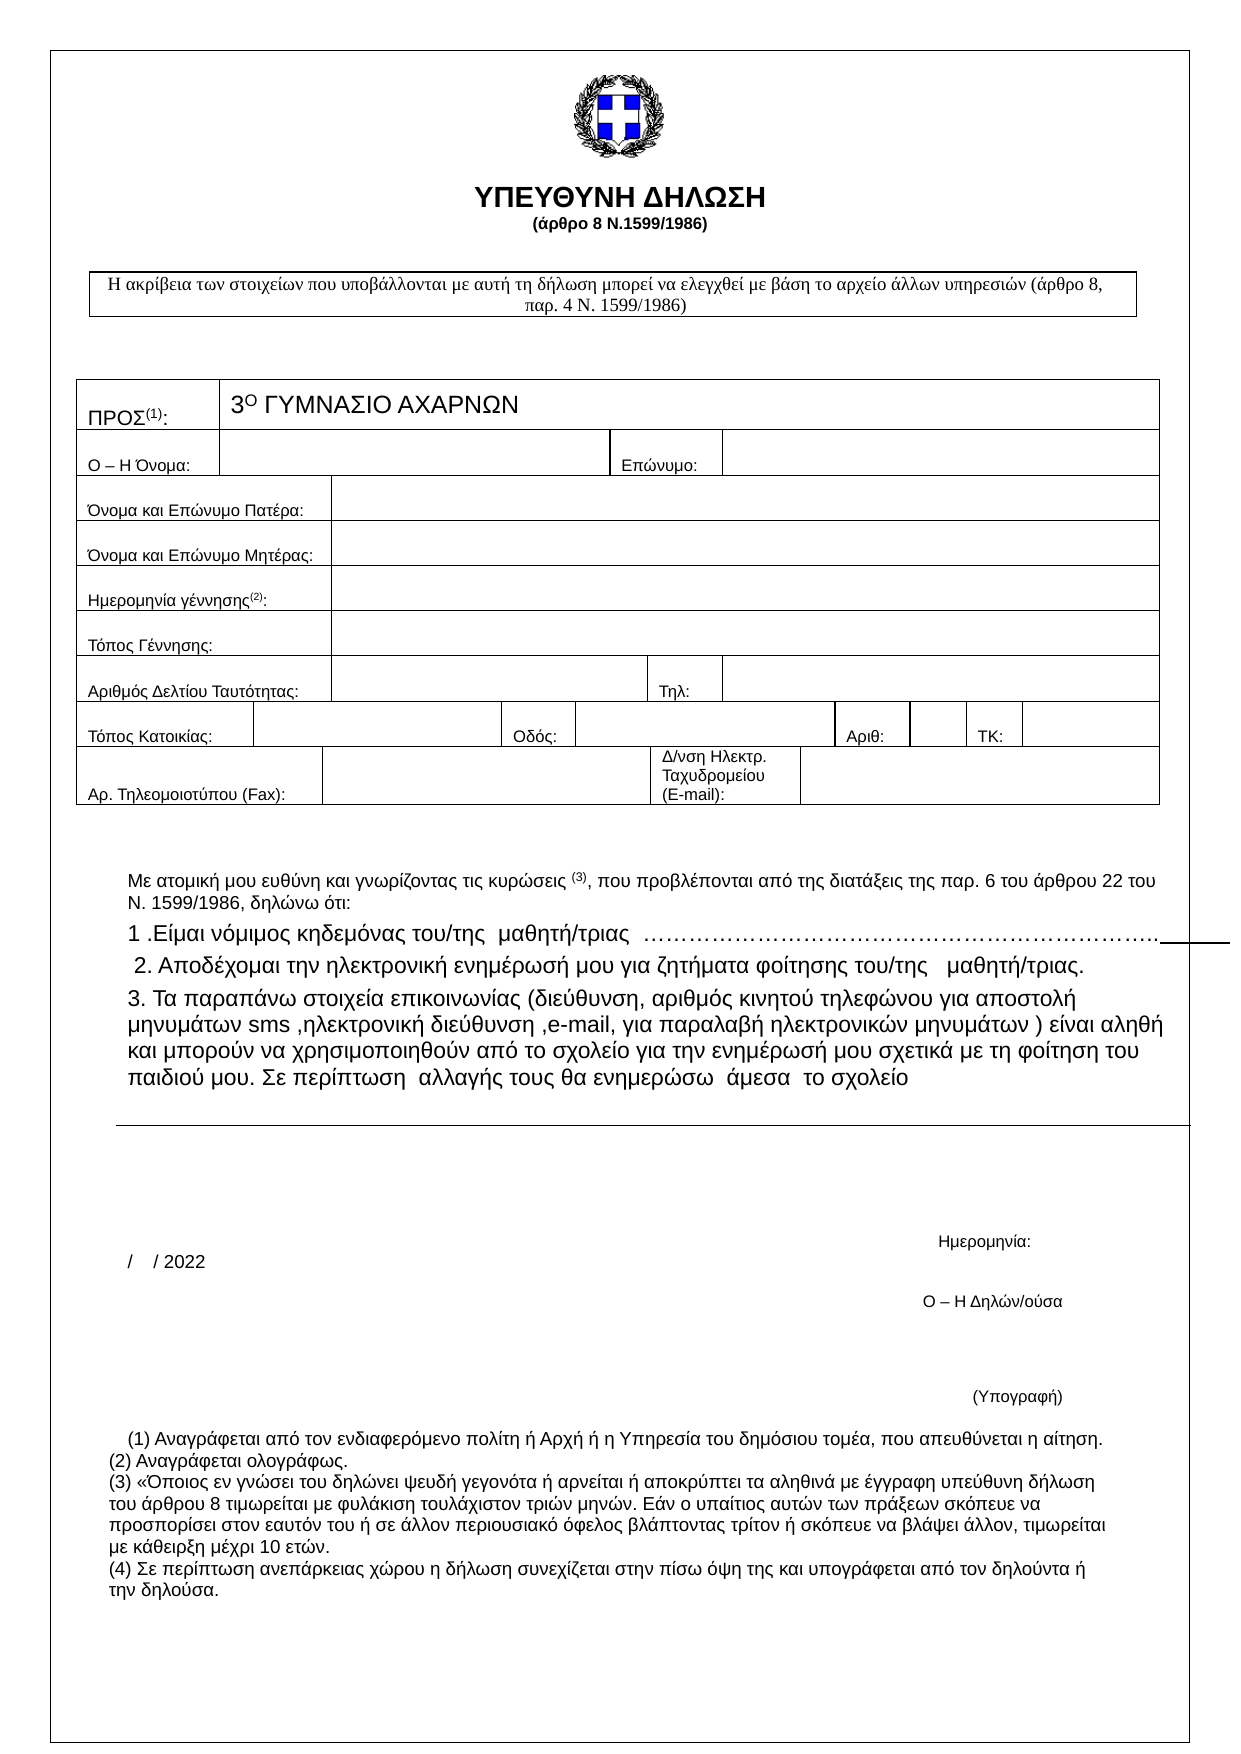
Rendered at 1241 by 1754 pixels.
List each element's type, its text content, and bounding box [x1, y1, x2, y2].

table_cell Επώνυμο: [611, 430, 722, 474]
table_cell Τόπος Γέννησης: [77, 611, 331, 655]
table_cell [332, 521, 1159, 565]
table_header 3Ο ΓΥΜΝΑΣΙΟ ΑΧΑΡΝΩΝ [220, 380, 1159, 429]
table_cell Ημερομηνία γέννησης(2): [77, 566, 331, 610]
text (Υπογραφή) [127, 1387, 1063, 1406]
table_cell [1023, 702, 1159, 746]
table_cell Όνομα και Επώνυμο Μητέρας: [77, 521, 331, 565]
table_cell [220, 430, 609, 474]
table_cell [332, 656, 647, 701]
table_cell [332, 476, 1159, 520]
text παρ. 4 Ν. 1599/1986) [90, 293, 1136, 316]
table_cell Όνομα και Επώνυμο Πατέρα: [77, 476, 331, 520]
table_cell [332, 566, 1159, 610]
table_cell Ο – Η Όνομα: [77, 430, 219, 474]
table_header Με ατομική μου ευθύνη και γνωρίζοντας τις κυρώσεις (3), που προβλέπονται από της διατάξεις της παρ. 6 του άρθρου 22 του Ν. 1599/1986, δηλώνω ότι: [116, 849, 1189, 913]
table_cell 1 .Είμαι νόμιμος κηδεμόνας του/της μαθητή/τριας ………………………………………………………….. 2. Αποδέχομαι την ηλεκτρονική ενημέρωσή μου για ζητήματα φοίτησης του/της μαθητή/τριας. 3. Τα παραπάνω στοιχεία επικοινωνίας (διεύθυνση, αριθμός κινητού τηλεφώνου για αποστολή μηνυμάτων sms ,ηλεκτρονική διεύθυνση ,e-mail, για παραλαβή ηλεκτρονικών μηνυμάτων ) είναι αληθή και μπορούν να χρησιμοποιηθούν από το σχολείο για την ενημέρωσή μου σχετικά με τη φοίτηση του παιδιού μου. Σε περίπτωση αλλαγής τους θα ενημερώσω άμεσα το σχολείο [116, 913, 1189, 1125]
text Ημερομηνία: / / 2022 [127, 1232, 1063, 1272]
table_cell Τόπος Κατοικίας: [77, 702, 253, 746]
table_cell [911, 702, 966, 746]
text Ο – Η Δηλών/ούσα [127, 1291, 1063, 1311]
table_cell Αρ. Τηλεομοιοτύπου (Fax): [77, 747, 322, 804]
table_cell Τηλ: [648, 656, 722, 701]
table_cell [723, 656, 1159, 701]
table_cell [332, 611, 1159, 655]
table_cell Αριθ: [836, 702, 909, 746]
table_cell [576, 702, 834, 746]
table_cell [254, 702, 501, 746]
table_cell ΤΚ: [967, 702, 1022, 746]
table_cell Δ/νση Ηλεκτρ. Ταχυδρομείου (Ε-mail): [651, 747, 800, 804]
table_cell [723, 430, 1159, 474]
table_cell [323, 747, 650, 804]
table_cell Αριθμός Δελτίου Ταυτότητας: [77, 656, 331, 701]
text (4) Σε περίπτωση ανεπάρκειας χώρου η δήλωση συνεχίζεται στην πίσω όψη της και υπογράφεται από τον δηλούντα ή την δηλούσα. [108, 1557, 1113, 1601]
text (3) «Όποιος εν γνώσει του δηλώνει ψευδή γεγονότα ή αρνείται ή αποκρύπτει τα αληθινά με έγγραφη υπεύθυνη δήλωση του άρθρου 8 τιμωρείται με φυλάκιση τουλάχιστον τριών μηνών. Εάν ο υπαίτιος αυτών των πράξεων σκόπευε να προσπορίσει στον εαυτόν του ή σε άλλον περιουσιακό όφελος βλάπτοντας τρίτον ή σκόπευε να βλάψει άλλον, τιμωρείται με κάθειρξη μέχρι 10 ετών. [108, 1471, 1113, 1557]
subtitle (άρθρο 8 Ν.1599/1986) [89, 214, 1152, 243]
text (2) Αναγράφεται ολογράφως. [108, 1449, 1113, 1471]
table_cell [801, 747, 1159, 804]
text (1) Αναγράφεται από τον ενδιαφερόμενο πολίτη ή Αρχή ή η Υπηρεσία του δημόσιου τομέα, που απευθύνεται η αίτηση. [127, 1428, 1113, 1449]
subtitle ΥΠΕΥΘΥΝΗ ΔΗΛΩΣΗ [89, 180, 1152, 214]
table_header ΠΡΟΣ(1): [77, 380, 219, 429]
text Η ακρίβεια των στοιχείων που υποβάλλονται με αυτή τη δήλωση μπορεί να ελεγχθεί με βάση το αρχείο άλλων υπηρεσιών (άρθρο 8, [90, 273, 1136, 293]
table_cell Οδός: [502, 702, 575, 746]
